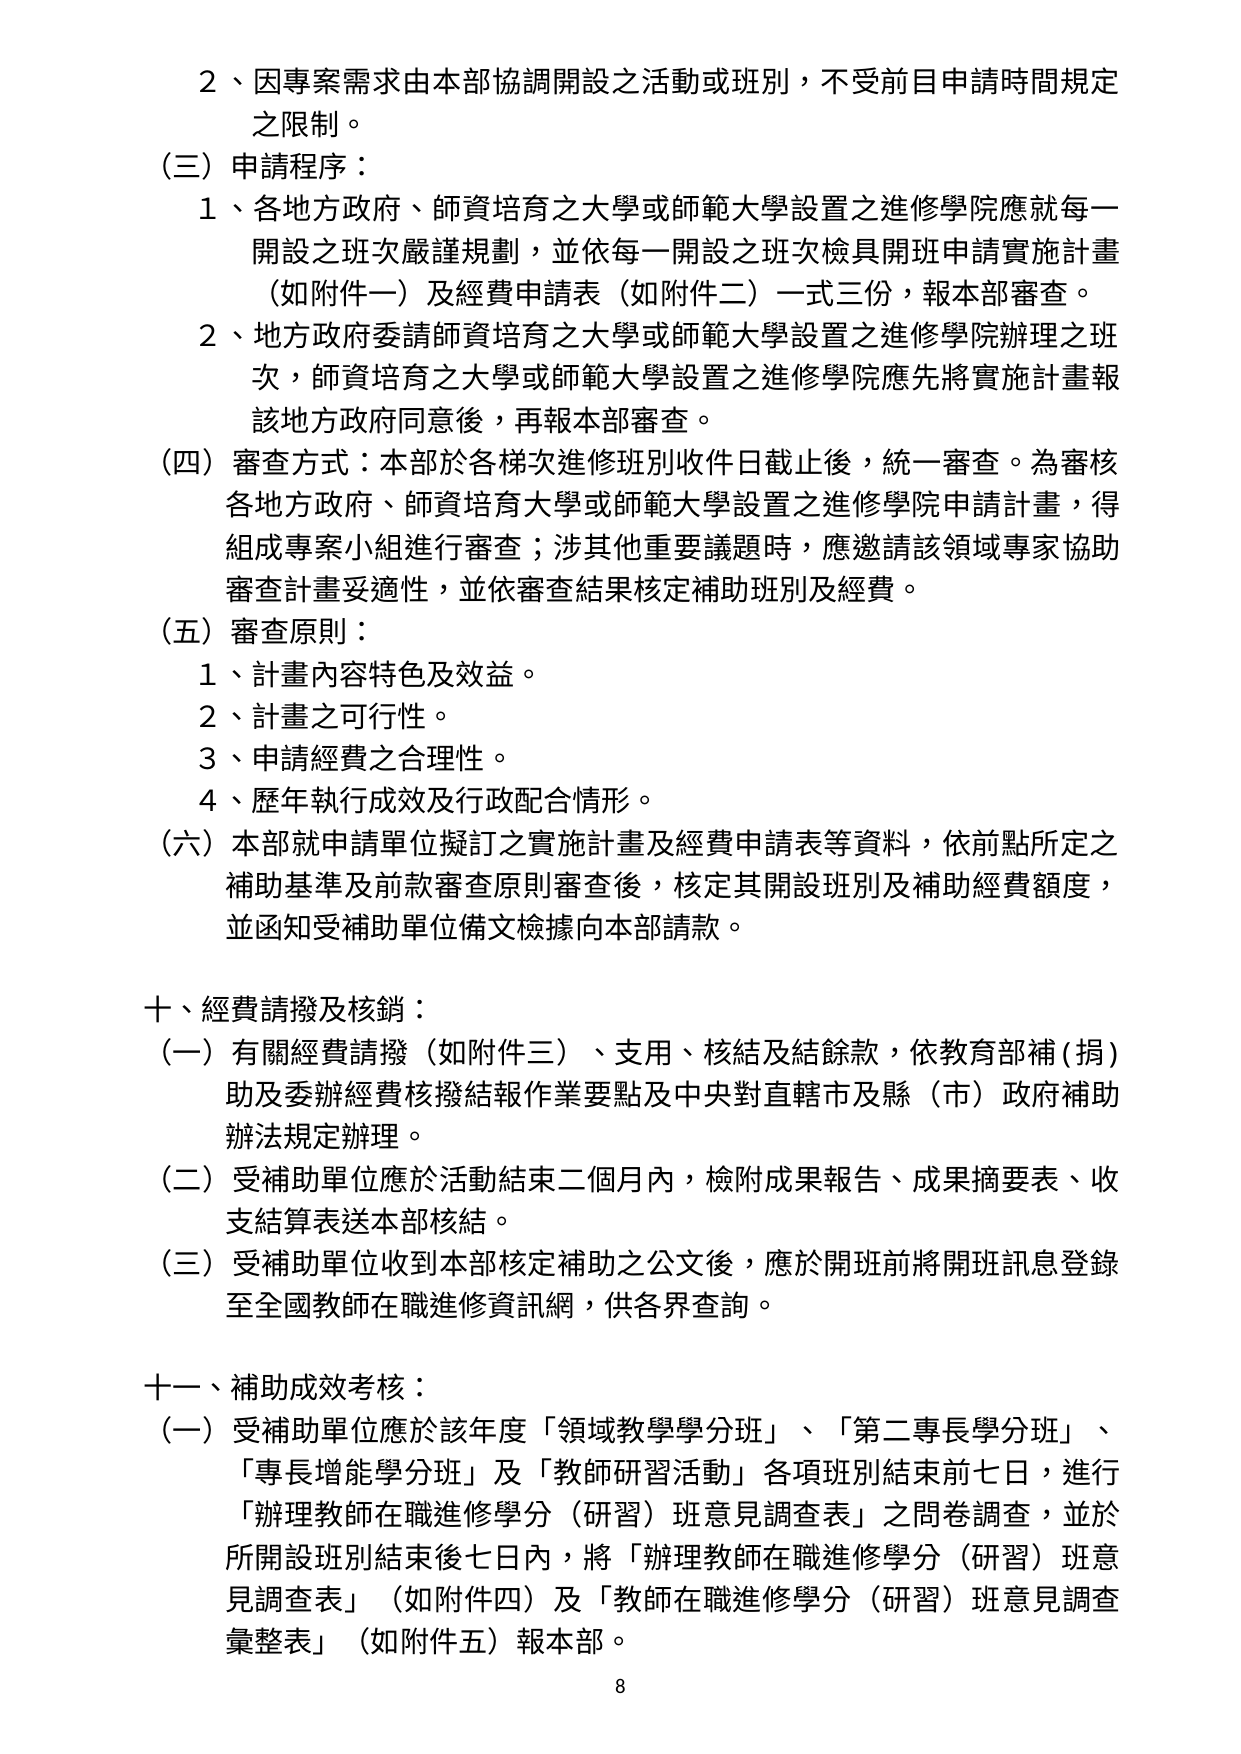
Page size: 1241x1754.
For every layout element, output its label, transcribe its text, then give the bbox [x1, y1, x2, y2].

text （四）審查方式：本部於各梯次進修班別收件日截止後，統一審查。為審核各地方政府、師資培育大學或師範大學設置之進修學院申請計畫，得組成專案小組進行審查；涉其他重要議題時，應邀請該領域專家協助審查計畫妥適性，並依審查結果核定補助班別及經費。 [143, 440, 1122, 609]
text １、計畫內容特色及效益。 [193, 651, 1122, 693]
text （二）受補助單位應於活動結束二個月內，檢附成果報告、成果摘要表、收支結算表送本部核結。 [143, 1156, 1122, 1241]
text （五）審查原則： [143, 609, 1122, 651]
text ２、地方政府委請師資培育之大學或師範大學設置之進修學院辦理之班次，師資培育之大學或師範大學設置之進修學院應先將實施計畫報該地方政府同意後，再報本部審查。 [193, 313, 1122, 440]
text 十一、補助成效考核： [143, 1365, 1122, 1407]
text ３、申請經費之合理性。 [193, 736, 1122, 778]
text 十、經費請撥及核銷： [143, 987, 1122, 1029]
text （三）申請程序： [143, 144, 1122, 186]
text １、各地方政府、師資培育之大學或師範大學設置之進修學院應就每一開設之班次嚴謹規劃，並依每一開設之班次檢具開班申請實施計畫（如附件一）及經費申請表（如附件二）一式三份，報本部審查。 [193, 186, 1122, 313]
text ２、因專案需求由本部協調開設之活動或班別，不受前目申請時間規定之限制。 [193, 59, 1122, 144]
text （六）本部就申請單位擬訂之實施計畫及經費申請表等資料，依前點所定之補助基準及前款審查原則審查後，核定其開設班別及補助經費額度，並函知受補助單位備文檢據向本部請款。 [143, 820, 1122, 947]
text （三）受補助單位收到本部核定補助之公文後，應於開班前將開班訊息登錄至全國教師在職進修資訊網，供各界查詢。 [143, 1241, 1122, 1325]
text （一）受補助單位應於該年度「領域教學學分班」、「第二專長學分班」、「專長增能學分班」及「教師研習活動」各項班別結束前七日，進行「辦理教師在職進修學分（研習）班意見調查表」之問卷調查，並於所開設班別結束後七日內，將「辦理教師在職進修學分（研習）班意見調查表」（如附件四）及「教師在職進修學分（研習）班意見調查彙整表」（如附件五）報本部。 [143, 1407, 1122, 1661]
text ４、歷年執行成效及行政配合情形。 [193, 778, 1122, 820]
text （一）有關經費請撥（如附件三）、支用、核結及結餘款，依教育部補(捐)助及委辦經費核撥結報作業要點及中央對直轄市及縣（市）政府補助辦法規定辦理。 [143, 1029, 1122, 1156]
text ２、計畫之可行性。 [193, 693, 1122, 736]
